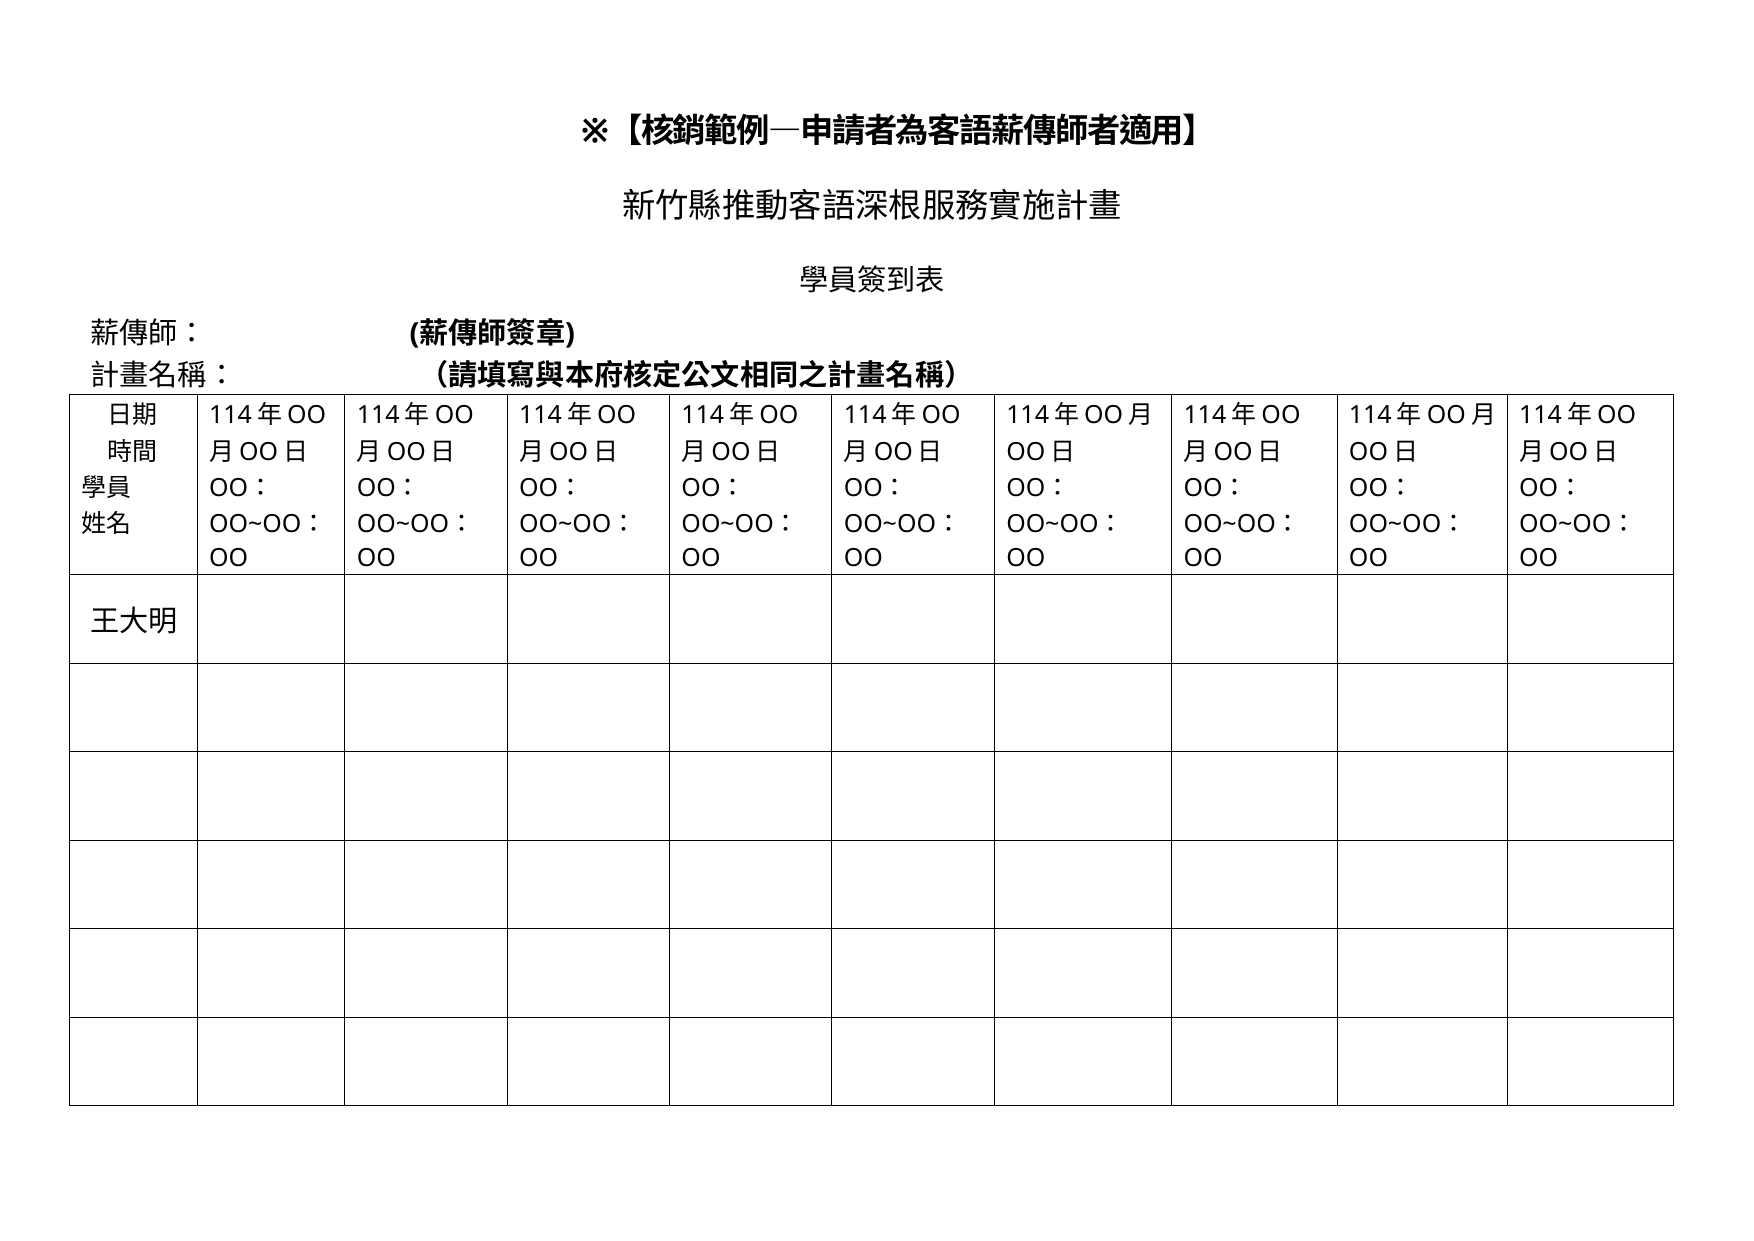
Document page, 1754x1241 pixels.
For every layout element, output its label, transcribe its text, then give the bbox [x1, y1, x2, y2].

table_cell [1172, 929, 1337, 1017]
table_cell [1508, 575, 1673, 663]
text 學員簽到表 [75, 234, 1668, 309]
table_cell [670, 752, 831, 840]
table_cell [1338, 752, 1507, 840]
table_cell [1338, 841, 1507, 928]
table_header 114年OO月OO日 OO：OO~OO：OO [995, 395, 1171, 574]
table_cell [70, 929, 197, 1017]
table_cell [1508, 1018, 1673, 1105]
table_cell [1172, 575, 1337, 663]
table_cell [670, 664, 831, 751]
table_cell [1508, 841, 1673, 928]
table_cell [1172, 664, 1337, 751]
table_cell [345, 1018, 507, 1105]
table_cell [1508, 752, 1673, 840]
table_header 114年OO月OO日 OO：OO~OO：OO [832, 395, 994, 574]
table_cell [832, 752, 994, 840]
table_cell [508, 752, 669, 840]
table_cell [832, 664, 994, 751]
table_header 114年OO月OO日 OO：OO~OO：OO [1172, 395, 1337, 574]
table_header 114年OO月OO日 OO：OO~OO：OO [508, 395, 669, 574]
table_cell [508, 575, 669, 663]
table_header 114年OO月OO日 OO：OO~OO：OO [198, 395, 344, 574]
table_cell [508, 664, 669, 751]
table_cell [995, 841, 1171, 928]
text 新竹縣推動客語深根服務實施計畫 [75, 159, 1668, 234]
table_cell [1172, 1018, 1337, 1105]
table_cell [1172, 752, 1337, 840]
table_cell [345, 664, 507, 751]
table_cell [832, 841, 994, 928]
table_cell [508, 841, 669, 928]
table_cell [70, 752, 197, 840]
text 薪傳師： (薪傳師簽章) [75, 309, 1668, 352]
table_cell [70, 841, 197, 928]
table_cell [832, 575, 994, 663]
table_cell [1172, 841, 1337, 928]
table_cell [345, 752, 507, 840]
table_cell [198, 752, 344, 840]
table_cell [1338, 1018, 1507, 1105]
table_cell [670, 1018, 831, 1105]
table_cell [1338, 575, 1507, 663]
table_header 114年OO月OO日 OO：OO~OO：OO [670, 395, 831, 574]
text ※【核銷範例—申請者為客語薪傳師者適用】 [125, 84, 1673, 159]
table_cell [832, 929, 994, 1017]
table_cell [198, 664, 344, 751]
table_cell [995, 929, 1171, 1017]
table_cell [198, 929, 344, 1017]
table_cell [1508, 929, 1673, 1017]
table_cell [508, 1018, 669, 1105]
table_header 114年OO月OO日 OO：OO~OO：OO [1508, 395, 1673, 574]
table_cell [345, 575, 507, 663]
table_cell [198, 1018, 344, 1105]
table_cell 王大明 [70, 575, 197, 663]
table_cell [1338, 929, 1507, 1017]
table_cell [670, 575, 831, 663]
table_cell [995, 575, 1171, 663]
table_cell [995, 664, 1171, 751]
table_cell [670, 841, 831, 928]
table_cell [198, 575, 344, 663]
table_cell [995, 1018, 1171, 1105]
table_cell [70, 664, 197, 751]
text 計畫名稱： （請填寫與本府核定公文相同之計畫名稱） [75, 352, 1668, 394]
table_cell [198, 841, 344, 928]
table_cell [508, 929, 669, 1017]
table_cell [995, 752, 1171, 840]
table_cell [345, 841, 507, 928]
table_header 日期 時間 學員 姓名 [70, 395, 197, 574]
table_header 114年OO月OO日 OO：OO~OO：OO [345, 395, 507, 574]
table_cell [1508, 664, 1673, 751]
table_cell [670, 929, 831, 1017]
table_cell [345, 929, 507, 1017]
table_header 114年OO月OO日 OO：OO~OO：OO [1338, 395, 1507, 574]
table_cell [1338, 664, 1507, 751]
table_cell [70, 1018, 197, 1105]
table_cell [832, 1018, 994, 1105]
